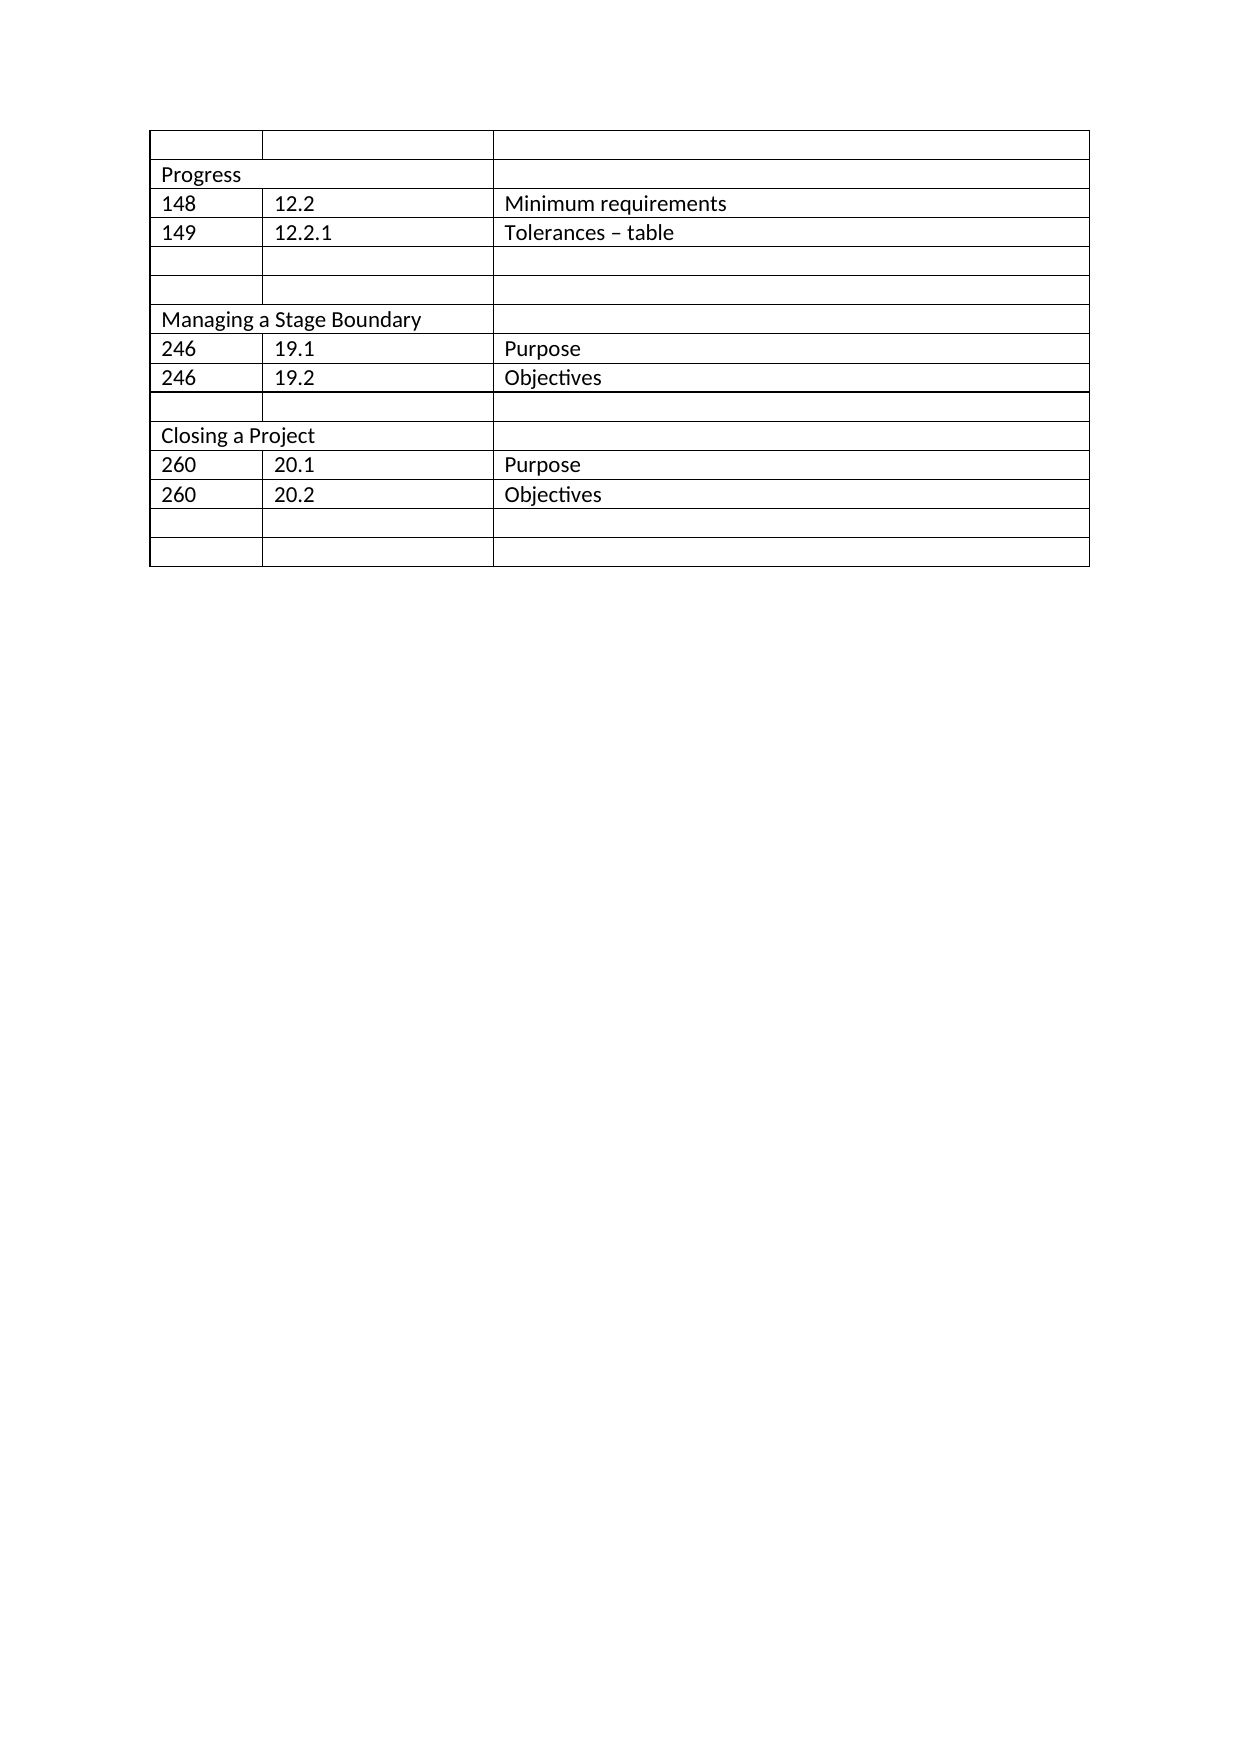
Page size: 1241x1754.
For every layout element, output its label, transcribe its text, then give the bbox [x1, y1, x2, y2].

table_cell Objectives [494, 480, 1089, 508]
table_cell [494, 276, 1089, 304]
table_cell [494, 131, 1089, 159]
table_cell 260 [151, 451, 262, 479]
table_cell [151, 538, 262, 566]
table_cell Tolerances – table [494, 218, 1089, 246]
table_cell [263, 131, 493, 159]
table_cell [263, 538, 493, 566]
table_cell 246 [151, 364, 262, 391]
table_cell 246 [151, 334, 262, 362]
table_cell Purpose [494, 334, 1089, 362]
table_cell [494, 538, 1089, 566]
table_cell [151, 276, 262, 304]
table_cell Progress [151, 160, 493, 188]
table_cell [263, 393, 493, 421]
table_cell 12.2.1 [263, 218, 493, 246]
table_cell [494, 422, 1089, 449]
table_cell [151, 393, 262, 421]
table_cell 148 [151, 189, 262, 217]
table_cell [263, 247, 493, 275]
table_cell [494, 509, 1089, 537]
table_cell 20.2 [263, 480, 493, 508]
table_cell [494, 393, 1089, 421]
table_cell 149 [151, 218, 262, 246]
table_cell [151, 509, 262, 537]
table_cell 20.1 [263, 451, 493, 479]
table_cell [151, 131, 262, 159]
table_cell [494, 160, 1089, 188]
table_cell Objectives [494, 364, 1089, 391]
table_cell [151, 247, 262, 275]
table_cell [263, 276, 493, 304]
table_cell Closing a Project [151, 422, 493, 449]
table_cell Managing a Stage Boundary [151, 305, 493, 333]
table_cell 260 [151, 480, 262, 508]
table_cell [263, 509, 493, 537]
table_cell [494, 247, 1089, 275]
table_cell 19.2 [263, 364, 493, 391]
table_cell 19.1 [263, 334, 493, 362]
table_cell Minimum requirements [494, 189, 1089, 217]
table_cell [494, 305, 1089, 333]
table_cell Purpose [494, 451, 1089, 479]
table_cell 12.2 [263, 189, 493, 217]
